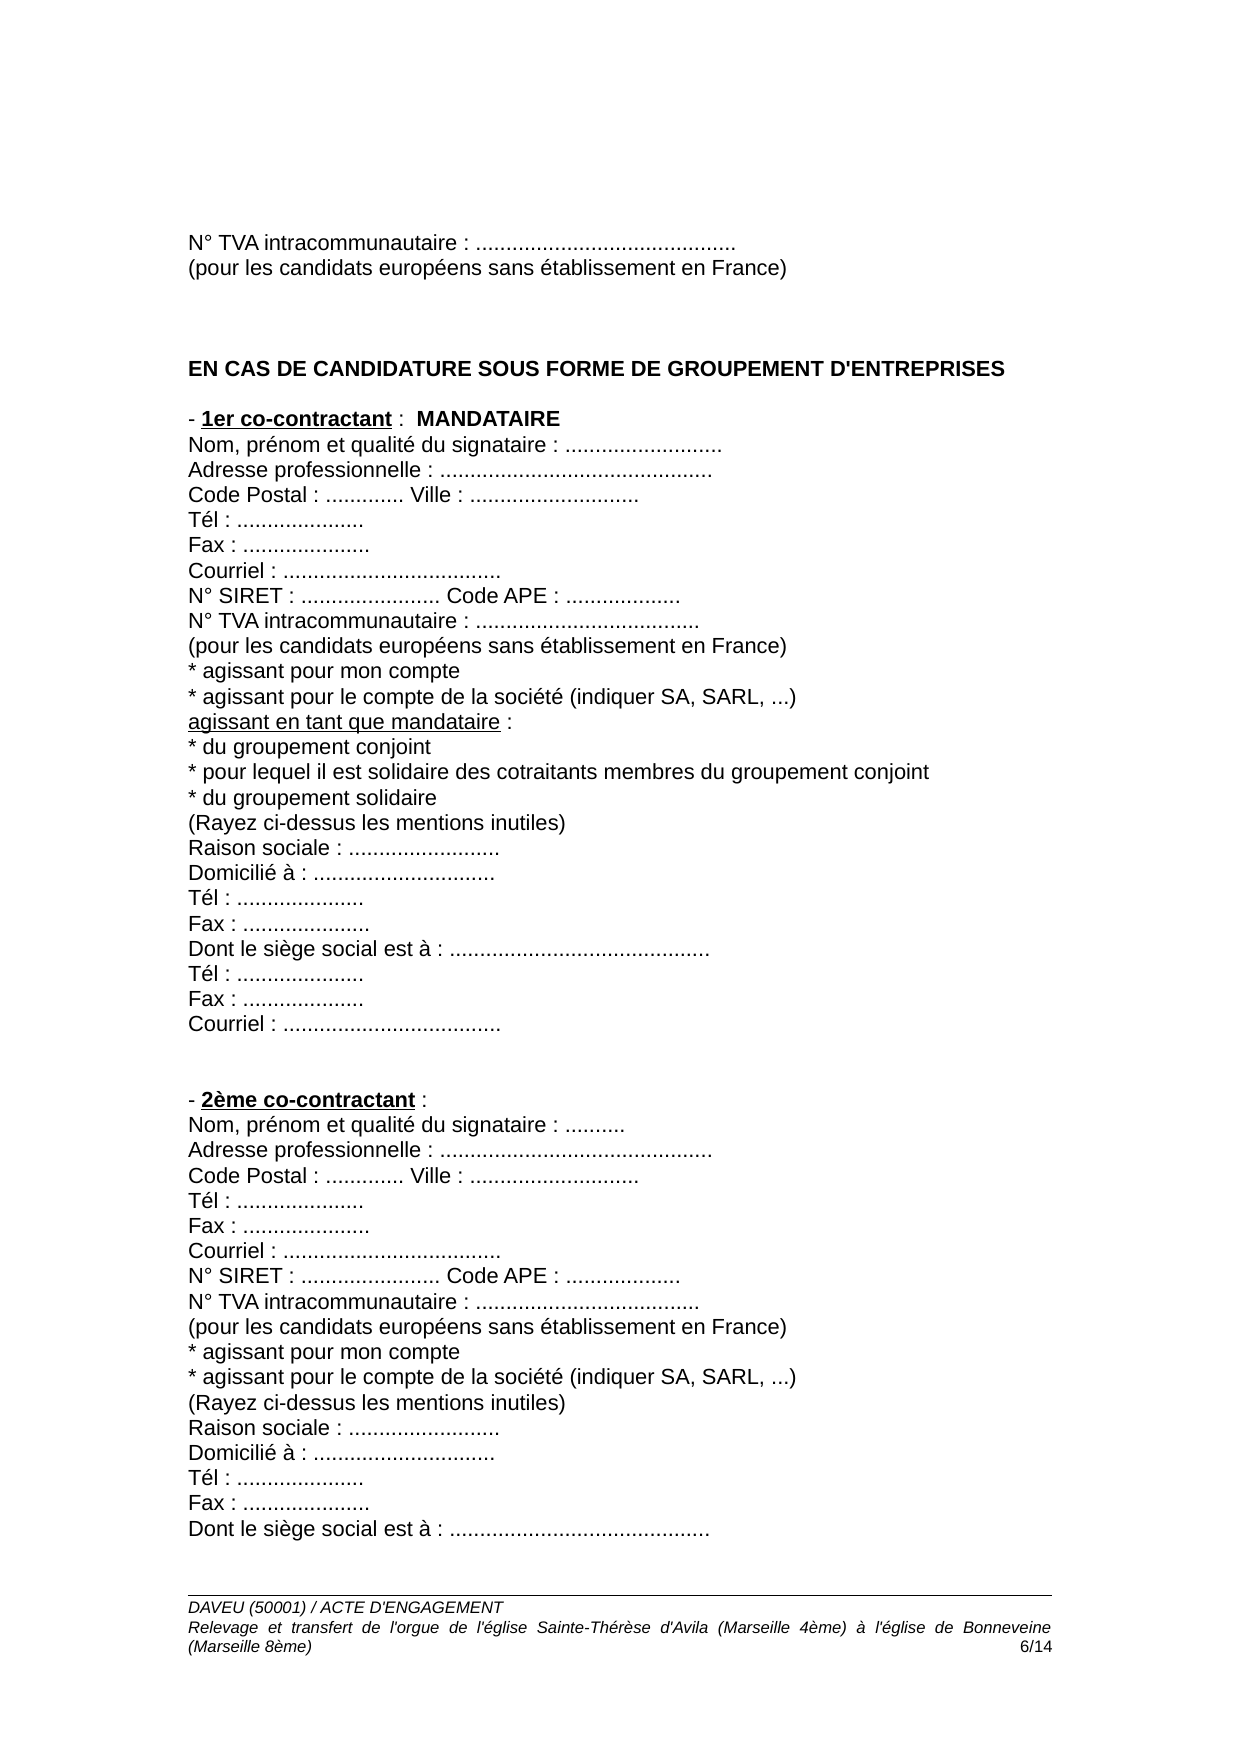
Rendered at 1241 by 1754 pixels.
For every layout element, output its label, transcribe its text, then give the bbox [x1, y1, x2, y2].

text Tél : ..................... [188, 507, 1052, 532]
text Tél : ..................... [188, 1188, 1052, 1213]
text * agissant pour mon compte [188, 1339, 1052, 1364]
text * agissant pour mon compte [188, 658, 1052, 683]
text Tél : ..................... [188, 961, 1052, 986]
text Nom, prénom et qualité du signataire : .......... [188, 1112, 1052, 1137]
text Dont le siège social est à : ........................................... [188, 936, 1052, 961]
text * agissant pour le compte de la société (indiquer SA, SARL, ...) [188, 1364, 1052, 1389]
text - 2ème co-contractant : [188, 1087, 1052, 1112]
text N° SIRET : ....................... Code APE : ................... [188, 583, 1052, 608]
text (Rayez ci-dessus les mentions inutiles) [188, 809, 1052, 835]
text Code Postal : ............. Ville : ............................ [188, 1162, 1052, 1188]
text Fax : ..................... [188, 910, 1052, 936]
text Raison sociale : ......................... [188, 835, 1052, 860]
text * du groupement solidaire [188, 784, 1052, 809]
text - 1er co-contractant : MANDATAIRE [188, 406, 1052, 431]
text Courriel : .................................... [188, 1238, 1052, 1263]
text Adresse professionnelle : ............................................. [188, 457, 1052, 482]
text Adresse professionnelle : ............................................. [188, 1137, 1052, 1162]
text N° SIRET : ....................... Code APE : ................... [188, 1263, 1052, 1288]
text * du groupement conjoint [188, 734, 1052, 759]
text Tél : ..................... [188, 885, 1052, 910]
text (pour les candidats européens sans établissement en France) [188, 633, 1052, 658]
text N° TVA intracommunautaire : ..................................... [188, 1288, 1052, 1314]
text Fax : ..................... [188, 532, 1052, 557]
text * pour lequel il est solidaire des cotraitants membres du groupement conjoint [188, 759, 1052, 784]
text Nom, prénom et qualité du signataire : .......................... [188, 431, 1052, 457]
text Domicilié à : .............................. [188, 1440, 1052, 1465]
text Fax : ..................... [188, 1490, 1052, 1515]
text (pour les candidats européens sans établissement en France) [188, 255, 1052, 280]
text Dont le siège social est à : ........................................... [188, 1515, 1052, 1541]
text Code Postal : ............. Ville : ............................ [188, 482, 1052, 507]
text N° TVA intracommunautaire : ........................................... [188, 230, 1052, 255]
text N° TVA intracommunautaire : ..................................... [188, 608, 1052, 633]
text EN CAS DE CANDIDATURE SOUS FORME DE GROUPEMENT D'ENTREPRISES [188, 356, 1052, 381]
text Tél : ..................... [188, 1465, 1052, 1490]
text agissant en tant que mandataire : [188, 709, 1052, 734]
text * agissant pour le compte de la société (indiquer SA, SARL, ...) [188, 683, 1052, 709]
text Domicilié à : .............................. [188, 860, 1052, 885]
text Fax : ..................... [188, 1213, 1052, 1238]
text (Rayez ci-dessus les mentions inutiles) [188, 1389, 1052, 1414]
text Fax : .................... [188, 986, 1052, 1011]
text Courriel : .................................... [188, 557, 1052, 583]
text Raison sociale : ......................... [188, 1414, 1052, 1440]
text Courriel : .................................... [188, 1011, 1052, 1036]
text (pour les candidats européens sans établissement en France) [188, 1314, 1052, 1339]
